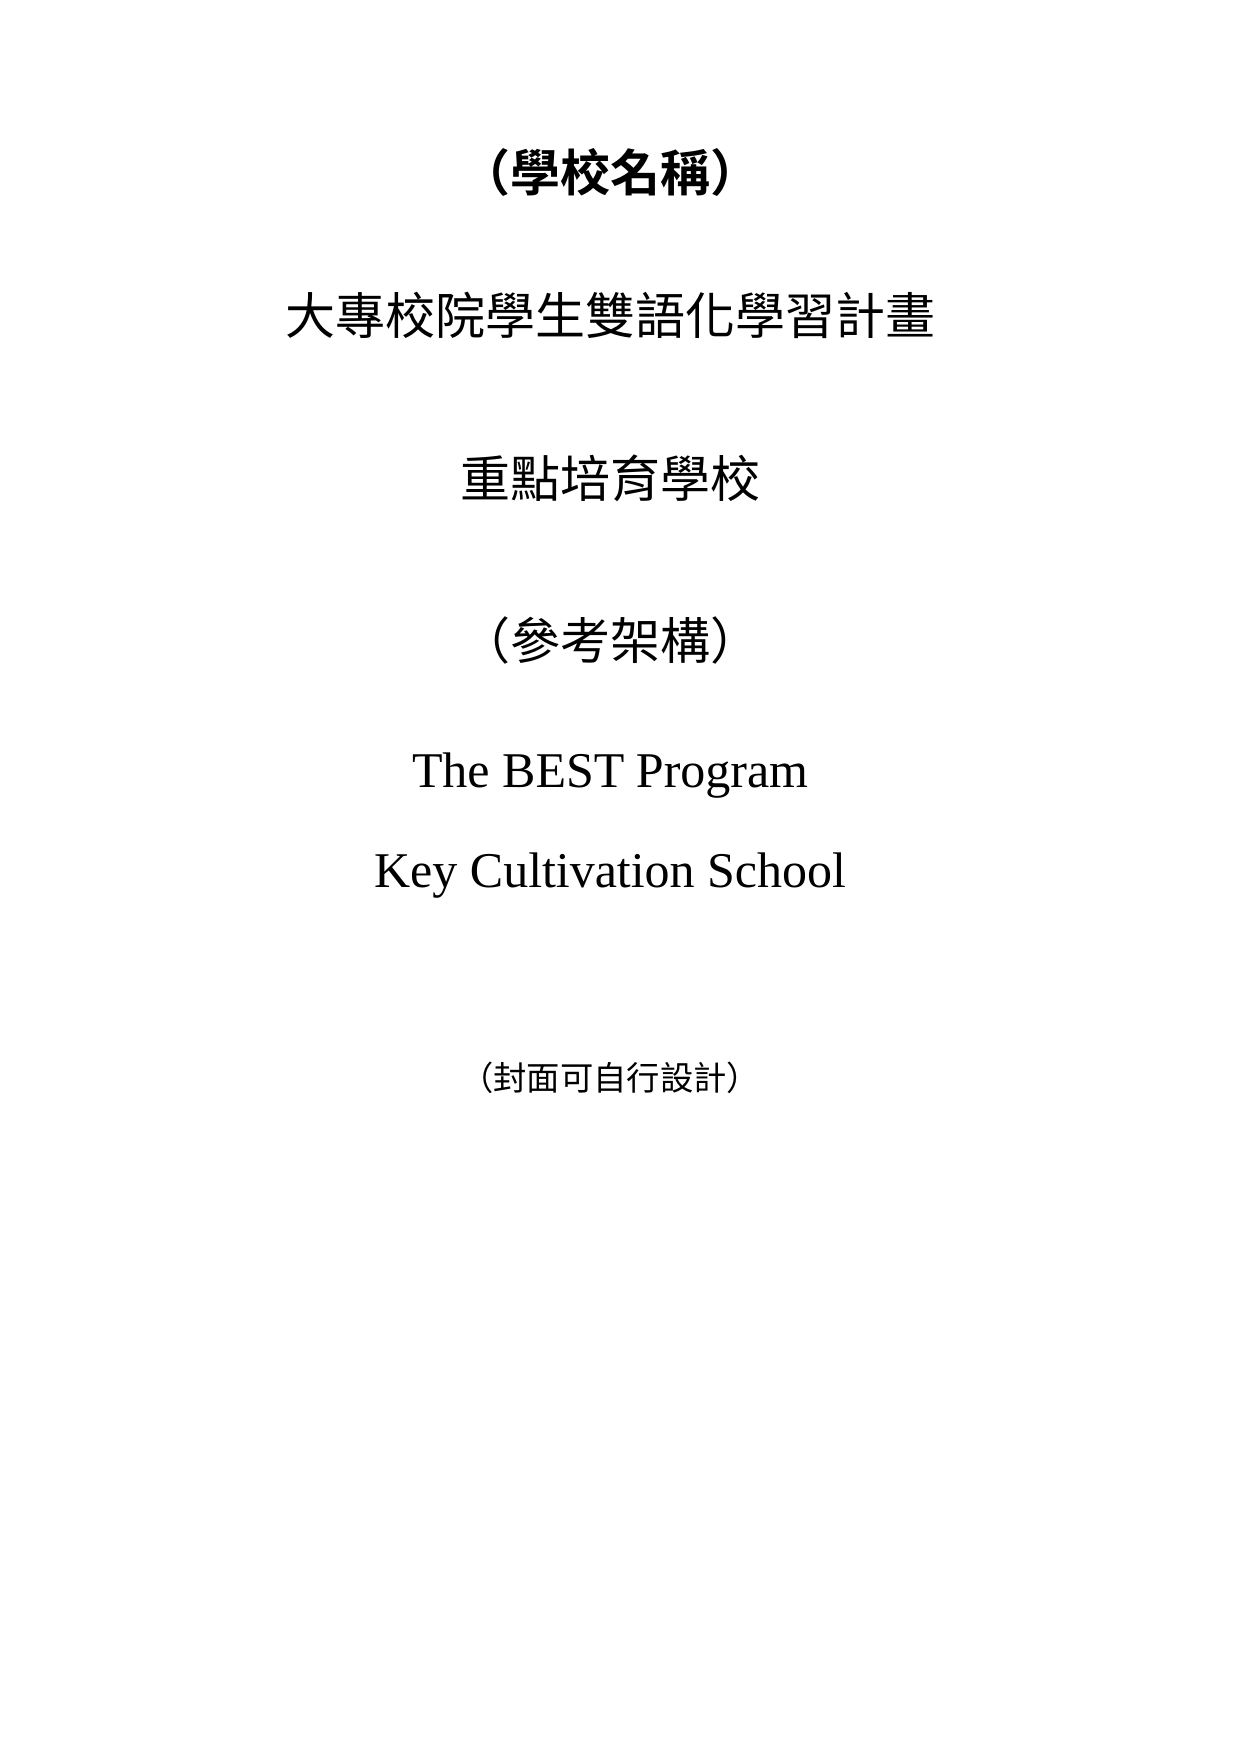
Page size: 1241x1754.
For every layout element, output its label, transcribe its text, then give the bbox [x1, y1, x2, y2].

text （學校名稱） [112, 96, 1107, 221]
subtitle 重點培育學校 [112, 402, 1107, 527]
text （封面可自行設計） [112, 1034, 1107, 1096]
subtitle Key Cultivation School [112, 827, 1107, 890]
subtitle 大專校院學生雙語化學習計畫 [112, 240, 1107, 365]
subtitle （參考架構） [112, 565, 1107, 690]
subtitle The BEST Program [112, 727, 1107, 790]
